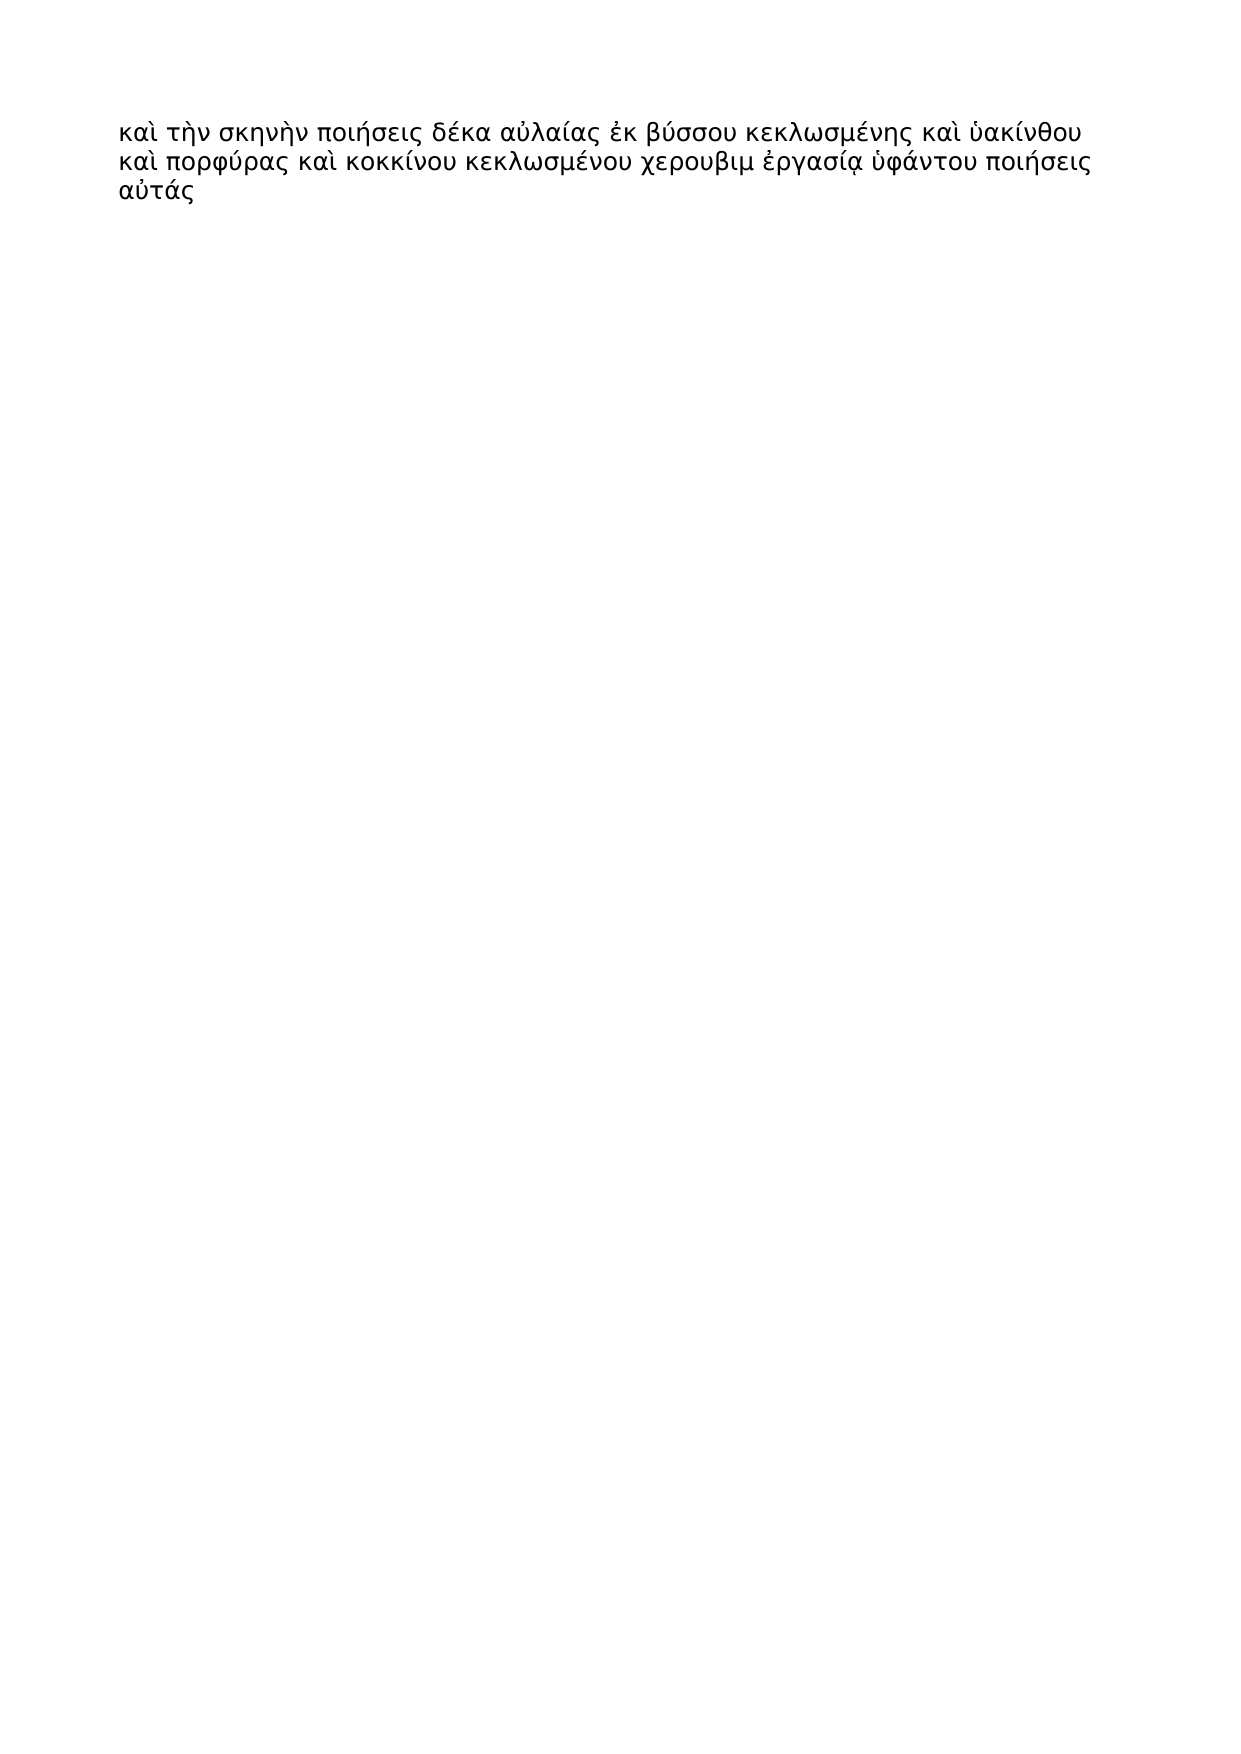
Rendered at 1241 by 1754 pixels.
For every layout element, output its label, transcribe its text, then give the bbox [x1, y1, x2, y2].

text καὶ τὴν σκηνὴν ποιήσεις δέκα αὐλαίας ἐκ βύσσου κεκλωσμένης καὶ ὑακίνθου καὶ πορφύρας καὶ κοκκίνου κεκλωσμένου χερουβιμ ἐργασίᾳ ὑφάντου ποιήσεις αὐτάς [118, 118, 1122, 206]
